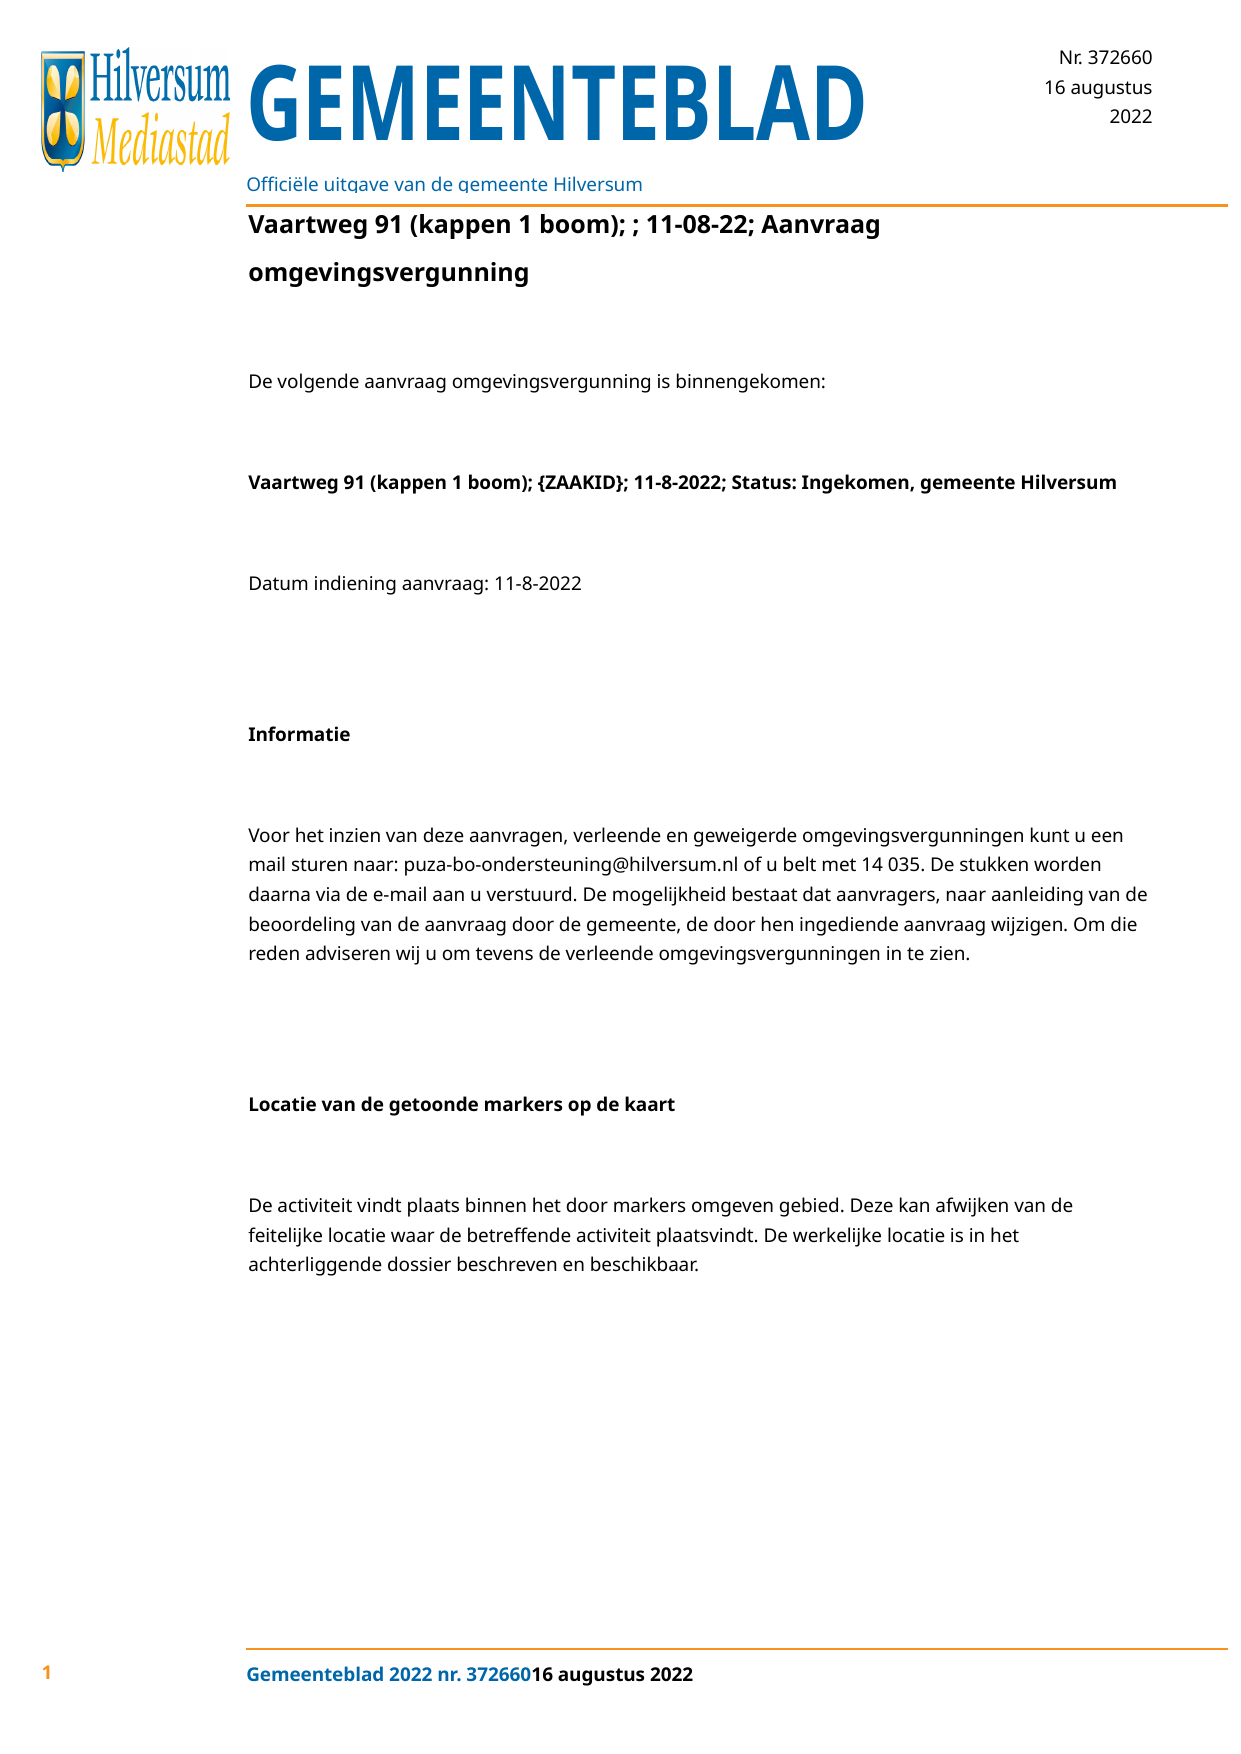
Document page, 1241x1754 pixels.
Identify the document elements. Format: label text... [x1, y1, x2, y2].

text Informatie [248, 721, 1152, 747]
text Vaartweg 91 (kappen 1 boom); {ZAAKID}; 11-8-2022; Status: Ingekomen, gemeente Hilversum [248, 469, 1152, 495]
text Vaartweg 91 (kappen 1 boom); ; 11-08-22; Aanvraag omgevingsvergunning [248, 207, 1152, 288]
text Datum indiening aanvraag: 11-8-2022 [248, 570, 1152, 596]
picture [41, 47, 231, 172]
text Voor het inzien van deze aanvragen, verleende en geweigerde omgevingsvergunningen kunt u een mail sturen naar: puza-bo-ondersteuning@hilversum.nl of u belt met 14 035. De stukken worden daarna via de e-mail aan u verstuurd. De mogelijkheid bestaat dat aanvragers, naar aanleiding van de beoordeling van de aanvraag door de gemeente, de door hen ingediende aanvraag wijzigen. Om die reden adviseren wij u om tevens de verleende omgevingsvergunningen in te zien. [248, 822, 1152, 966]
text Locatie van de getoonde markers op de kaart [248, 1092, 1152, 1117]
text De volgende aanvraag omgevingsvergunning is binnengekomen: [248, 368, 1152, 394]
text De activiteit vindt plaats binnen het door markers omgeven gebied. Deze kan afwijken van de feitelijke locatie waar de betreffende activiteit plaatsvindt. De werkelijke locatie is in het achterliggende dossier beschreven en beschikbaar. [248, 1192, 1152, 1277]
